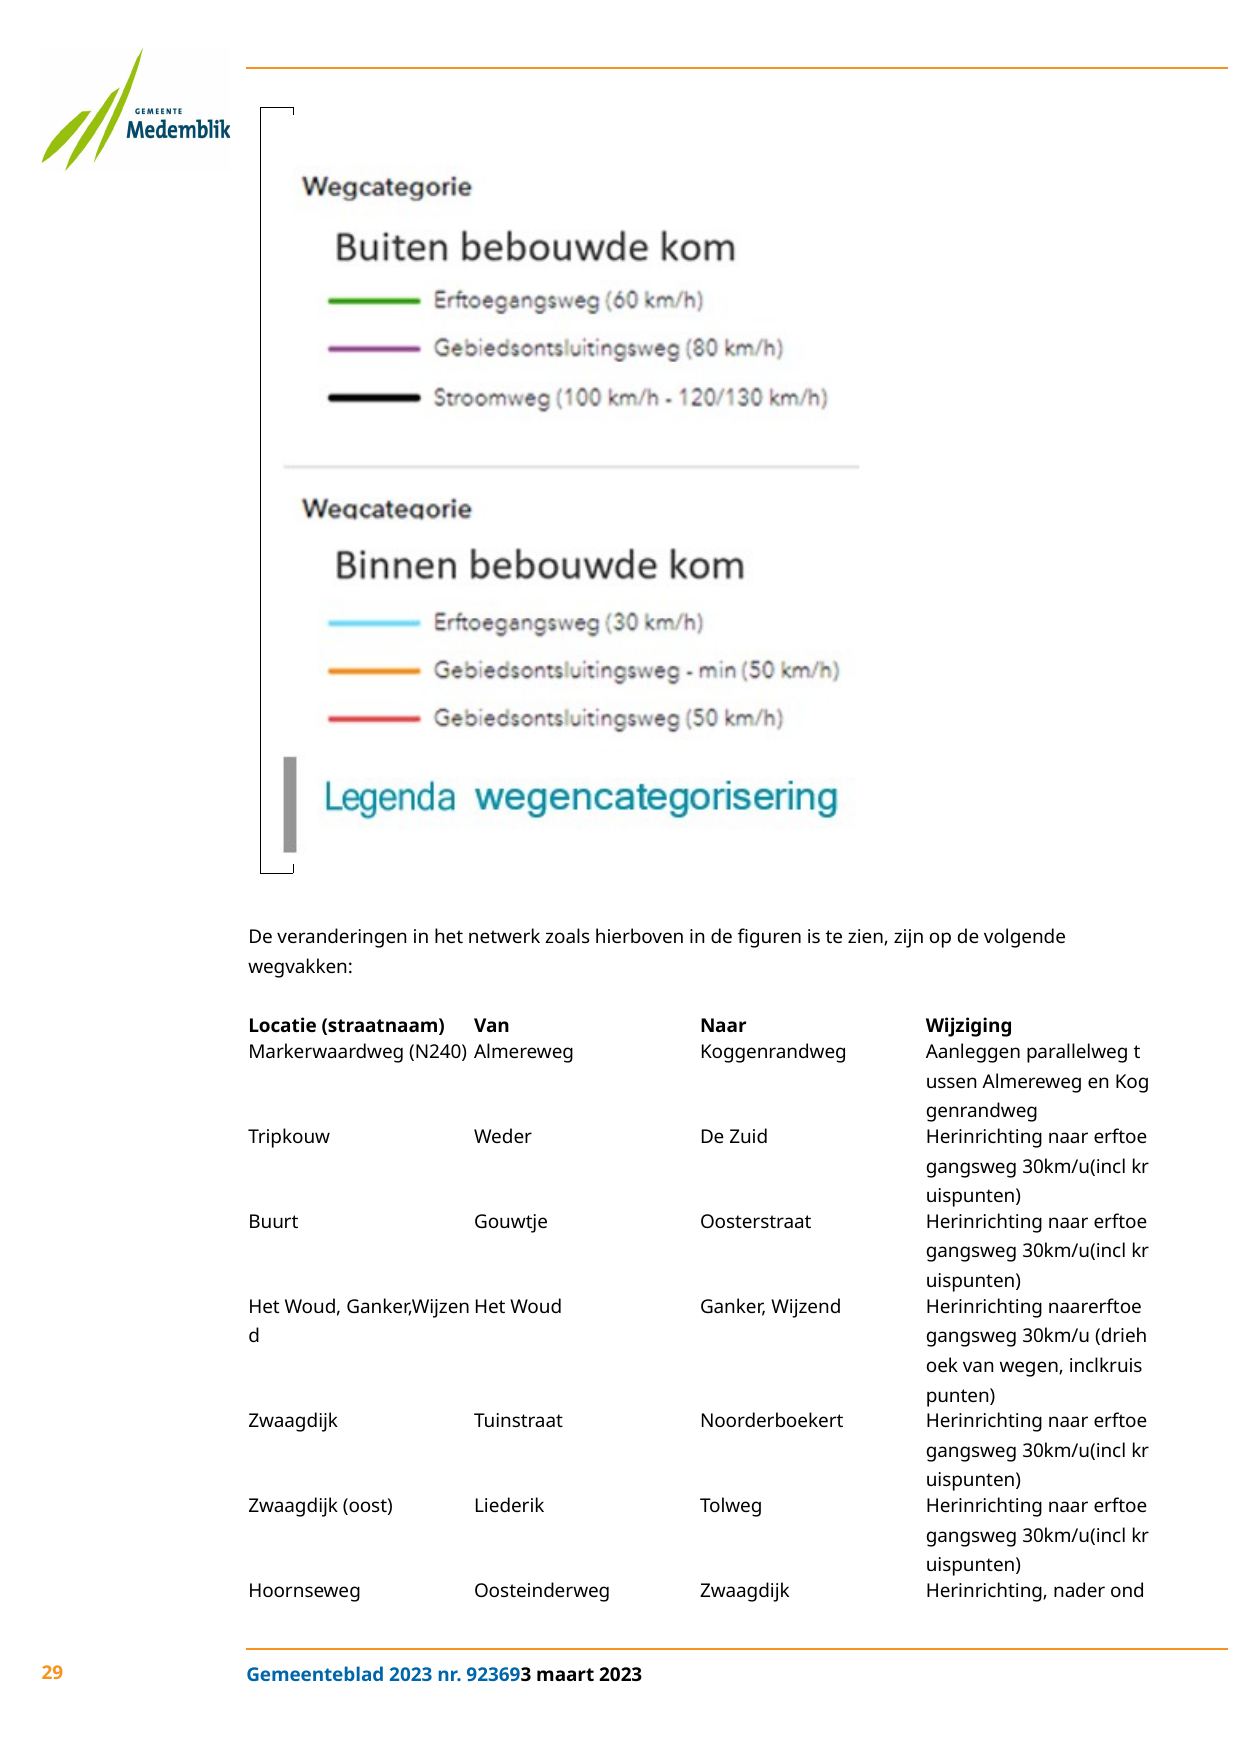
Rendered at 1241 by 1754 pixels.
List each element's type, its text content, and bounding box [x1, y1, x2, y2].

table_header Wijziging [926, 1013, 1152, 1038]
table_cell Hoornseweg [248, 1577, 474, 1603]
table_cell Het Woud, Ganker,Wijzend [248, 1293, 474, 1407]
table_cell Gouwtje [474, 1208, 700, 1293]
table_cell Noorderboekert [700, 1408, 926, 1492]
table_cell Zwaagdijk (oost) [248, 1493, 474, 1577]
table_cell Tuinstraat [474, 1408, 700, 1492]
table_cell Weder [474, 1123, 700, 1208]
table_cell Herinrichting naar erftoegangsweg 30km/u(incl kruispunten) [926, 1493, 1152, 1577]
table_header Van [474, 1013, 700, 1038]
table_cell Herinrichting naar erftoegangsweg 30km/u(incl kruispunten) [926, 1208, 1152, 1293]
picture [268, 115, 860, 864]
table_cell Oosterstraat [700, 1208, 926, 1293]
table_cell Oosteinderweg [474, 1577, 700, 1603]
table_cell Markerwaardweg (N240) [248, 1038, 474, 1123]
table_cell Zwaagdijk [248, 1408, 474, 1492]
table_cell Herinrichting naar erftoegangsweg 30km/u(incl kruispunten) [926, 1123, 1152, 1208]
table_cell Ganker, Wijzend [700, 1293, 926, 1407]
table_cell De Zuid [700, 1123, 926, 1208]
table_header Locatie (straatnaam) [248, 1013, 474, 1038]
table_cell Het Woud [474, 1293, 700, 1407]
picture [41, 47, 231, 172]
table_cell Zwaagdijk [700, 1577, 926, 1603]
table_cell Buurt [248, 1208, 474, 1293]
table_cell Koggenrandweg [700, 1038, 926, 1123]
table_cell Herinrichting naar erftoegangsweg 30km/u(incl kruispunten) [926, 1408, 1152, 1492]
table_cell Tolweg [700, 1493, 926, 1577]
table_cell Aanleggen parallelweg tussen Almereweg en Koggenrandweg [926, 1038, 1152, 1123]
table_cell Herinrichting naarerftoegangsweg 30km/u (driehoek van wegen, inclkruispunten) [926, 1293, 1152, 1407]
text De veranderingen in het netwerk zoals hierboven in de figuren is te zien, zijn op de volgende wegvakken: [248, 924, 1152, 979]
table_cell Herinrichting, nader ond [926, 1577, 1152, 1603]
table_cell Tripkouw [248, 1123, 474, 1208]
table_cell Liederik [474, 1493, 700, 1577]
table_header Naar [700, 1013, 926, 1038]
table_cell Almereweg [474, 1038, 700, 1123]
